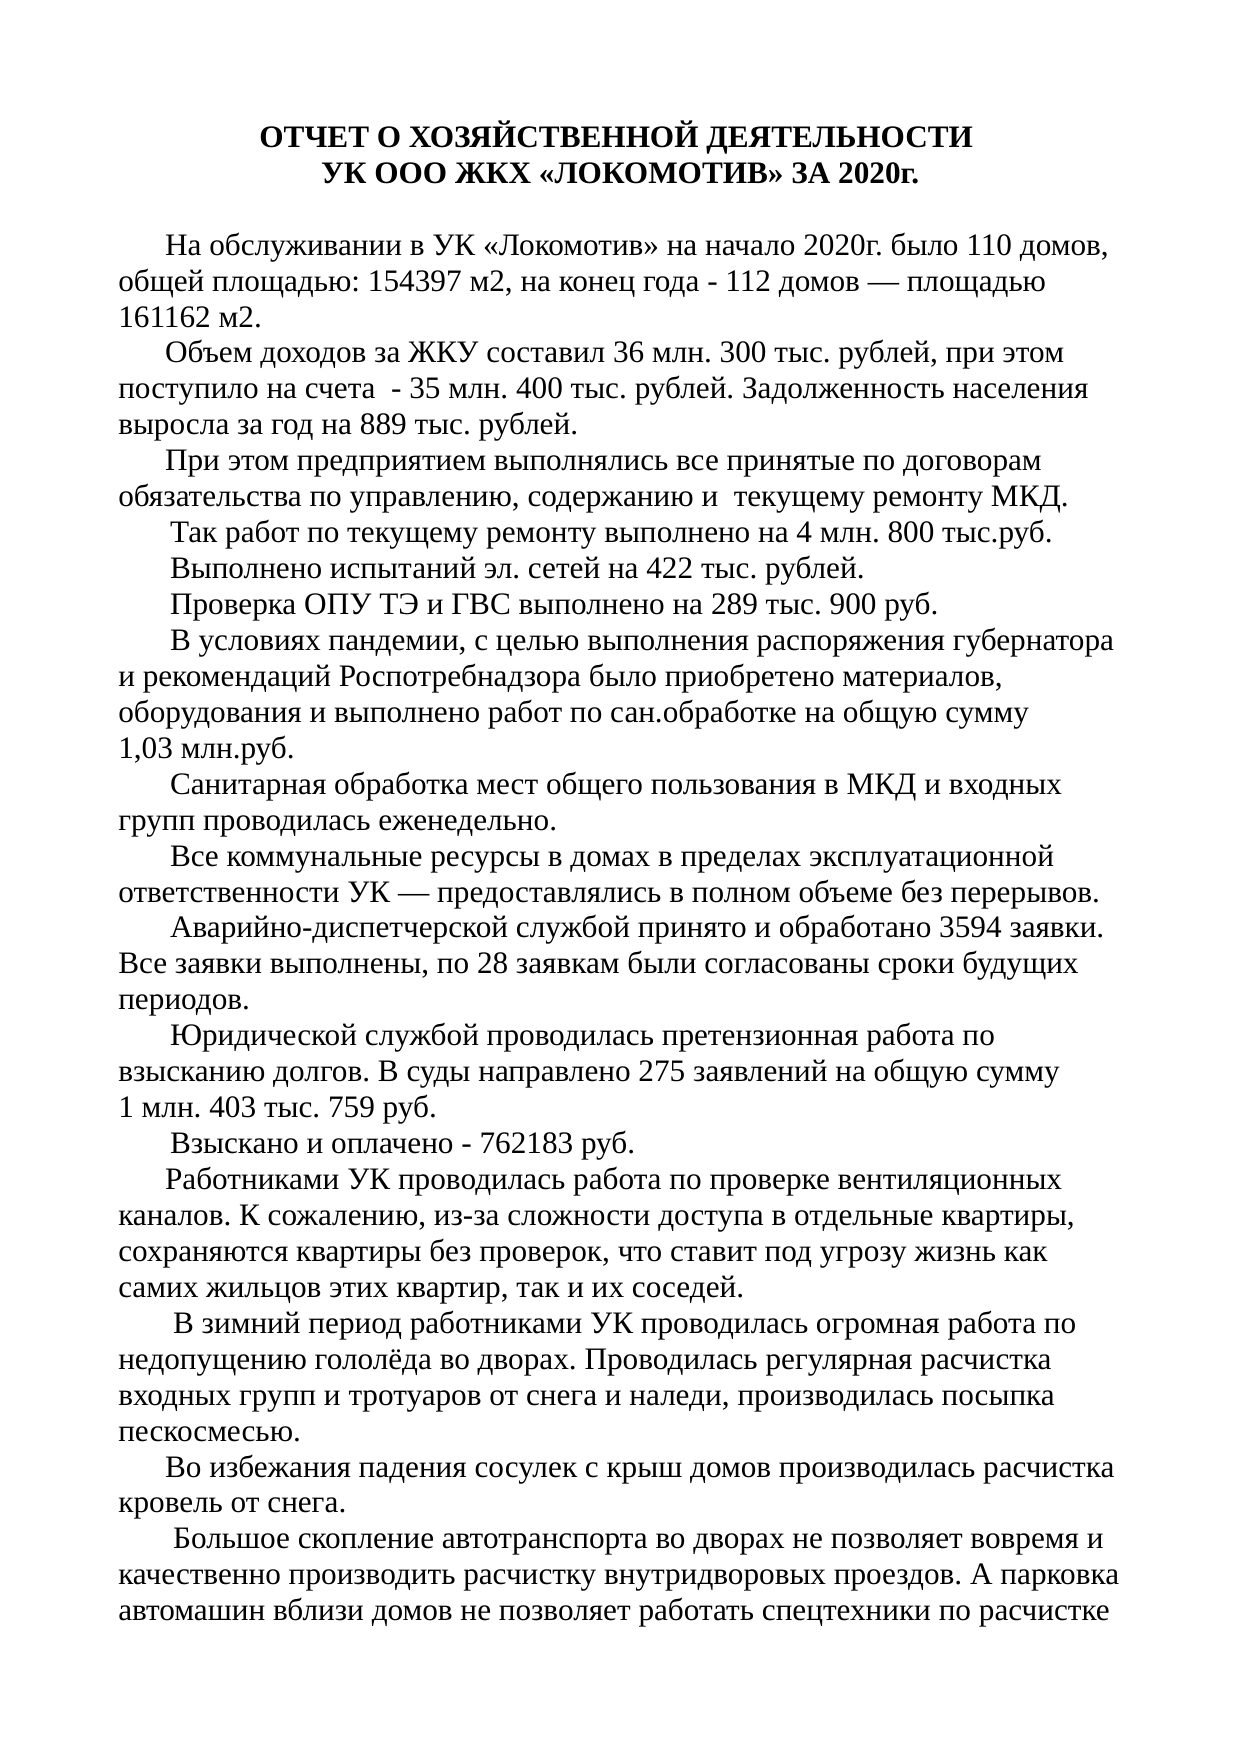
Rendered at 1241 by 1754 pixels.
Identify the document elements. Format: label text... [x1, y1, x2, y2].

text Выполнено испытаний эл. сетей на 422 тыс. рублей. [118, 549, 1122, 585]
text 1,03 млн.руб. [118, 729, 1122, 765]
text Юридической службой проводилась претензионная работа по взысканию долгов. В суды направлено 275 заявлений на общую сумму [118, 1017, 1122, 1088]
text УК ООО ЖКХ «ЛОКОМОТИВ» ЗА 2020г. [118, 154, 1122, 190]
text Во избежания падения сосулек с крыш домов производилась расчистка кровель от снега. [118, 1448, 1122, 1520]
text 1 млн. 403 тыс. 759 руб. [118, 1088, 1122, 1124]
text Санитарная обработка мест общего пользования в МКД и входных групп проводилась еженедельно. [118, 765, 1122, 837]
text Работниками УК проводилась работа по проверке вентиляционных каналов. К сожалению, из-за сложности доступа в отдельные квартиры, сохраняются квартиры без проверок, что ставит под угрозу жизнь как самих жильцов этих квартир, так и их соседей. [118, 1160, 1122, 1304]
text При этом предприятием выполнялись все принятые по договорам обязательства по управлению, содержанию и текущему ремонту МКД. [118, 442, 1122, 513]
text Большое скопление автотранспорта во дворах не позволяет вовремя и качественно производить расчистку внутридворовых проездов. А парковка автомашин вблизи домов не позволяет работать спецтехники по расчистке [118, 1520, 1122, 1627]
text На обслуживании в УК «Локомотив» на начало 2020г. было 110 домов, общей площадью: 154397 м2, на конец года - 112 домов — площадью 161162 м2. [118, 226, 1122, 334]
text Объем доходов за ЖКУ составил 36 млн. 300 тыс. рублей, при этом поступило на счета - 35 млн. 400 тыс. рублей. Задолженность населения выросла за год на 889 тыс. рублей. [118, 334, 1122, 442]
text Проверка ОПУ ТЭ и ГВС выполнено на 289 тыс. 900 руб. [118, 585, 1122, 621]
text В условиях пандемии, с целью выполнения распоряжения губернатора и рекомендаций Роспотребнадзора было приобретено материалов, оборудования и выполнено работ по сан.обработке на общую сумму [118, 621, 1122, 729]
text Так работ по текущему ремонту выполнено на 4 млн. 800 тыс.руб. [118, 513, 1122, 549]
text В зимний период работниками УК проводилась огромная работа по недопущению гололёда во дворах. Проводилась регулярная расчистка входных групп и тротуаров от снега и наледи, производилась посыпка пескосмесью. [118, 1304, 1122, 1448]
text Аварийно-диспетчерской службой принято и обработано 3594 заявки. Все заявки выполнены, по 28 заявкам были согласованы сроки будущих периодов. [118, 909, 1122, 1017]
text Все коммунальные ресурсы в домах в пределах эксплуатационной ответственности УК — предоставлялись в полном объеме без перерывов. [118, 837, 1122, 909]
text ОТЧЕТ О ХОЗЯЙСТВЕННОЙ ДЕЯТЕЛЬНОСТИ [118, 118, 1122, 154]
text Взыскано и оплачено - 762183 руб. [118, 1124, 1122, 1160]
